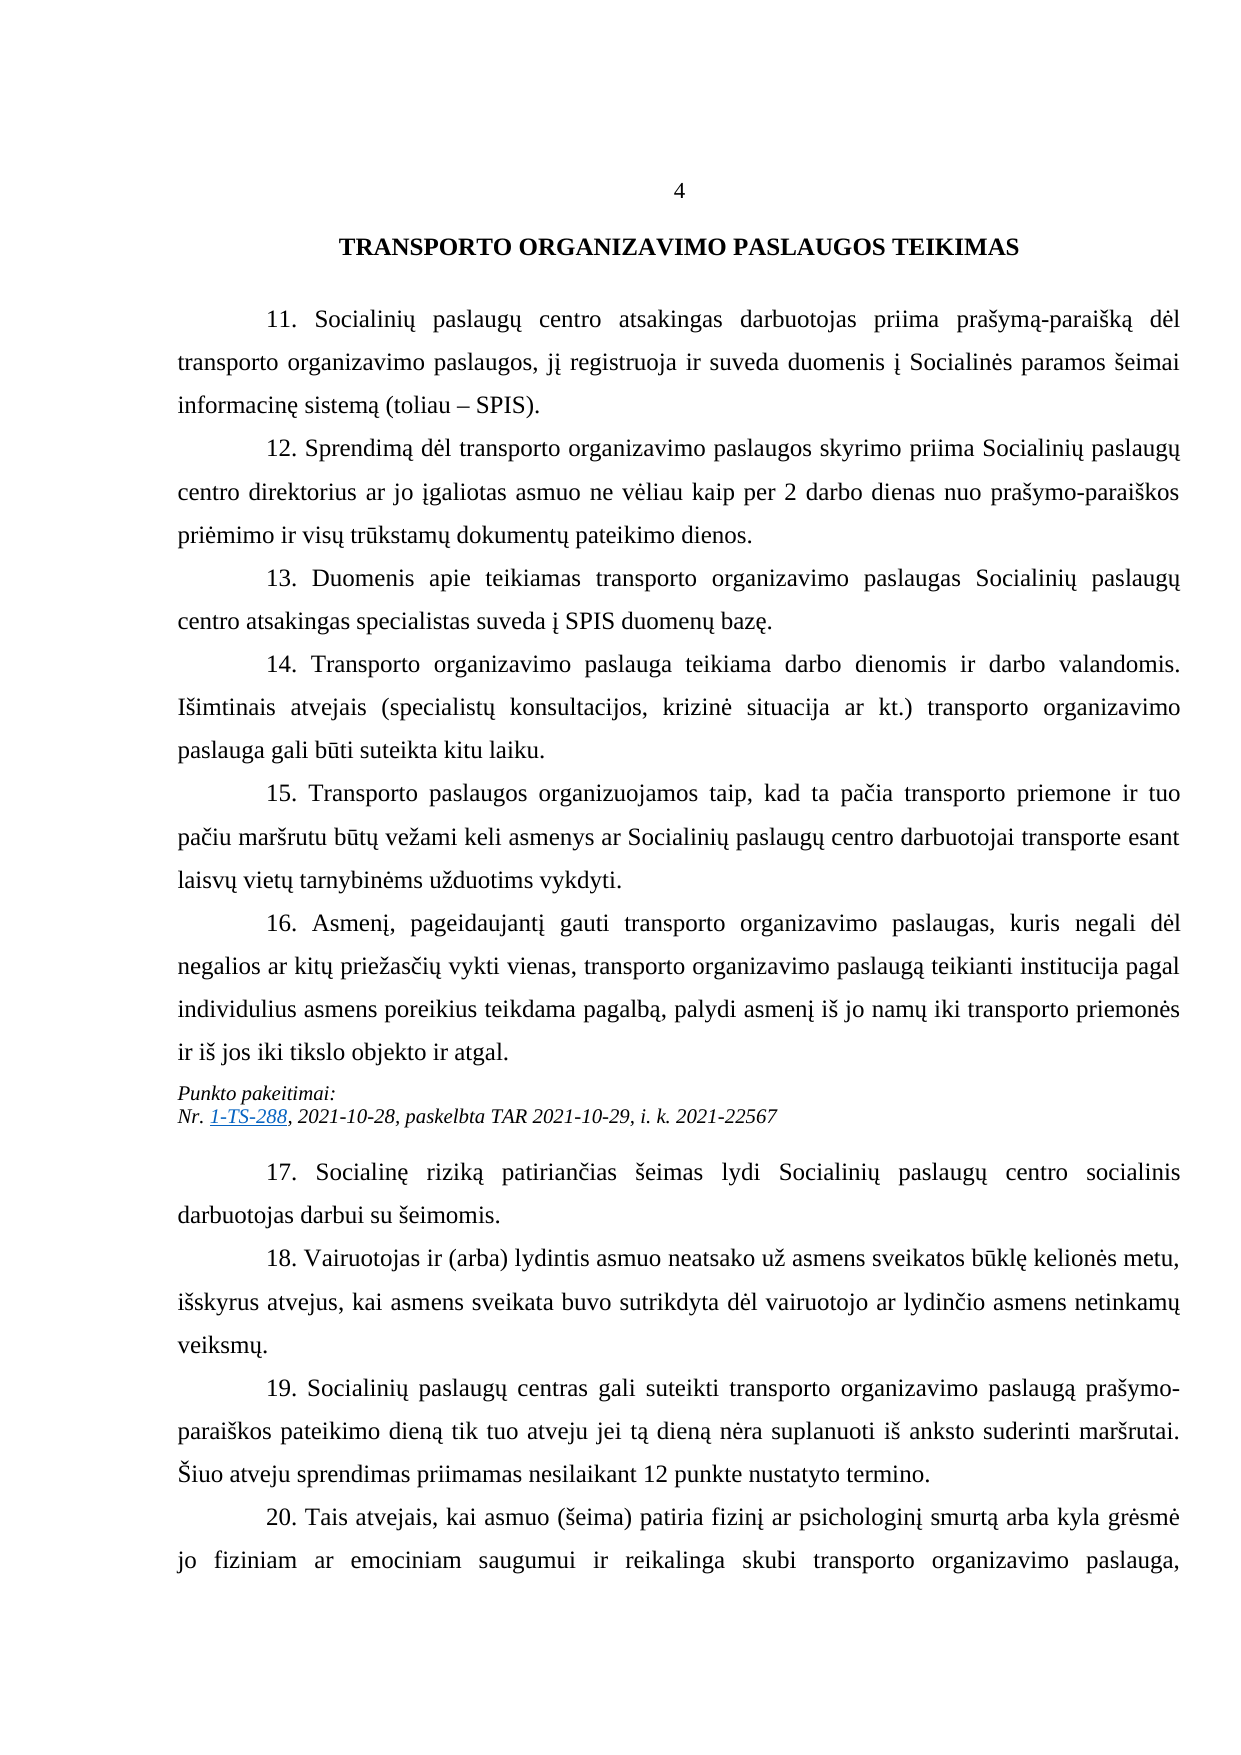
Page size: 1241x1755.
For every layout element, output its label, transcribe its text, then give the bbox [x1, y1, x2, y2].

text 13. Duomenis apie teikiamas transporto organizavimo paslaugas Socialinių paslaugų centro atsakingas specialistas suveda į SPIS duomenų bazę. [177, 563, 1181, 635]
text 17. Socialinę riziką patiriančias šeimas lydi Socialinių paslaugų centro socialinis darbuotojas darbui su šeimomis. [177, 1157, 1181, 1229]
text Nr. 1-TS-288, 2021-10-28, paskelbta TAR 2021-10-29, i. k. 2021-22567 [177, 1104, 1181, 1128]
text 14. Transporto organizavimo paslauga teikiama darbo dienomis ir darbo valandomis. Išimtinais atvejais (specialistų konsultacijos, krizinė situacija ar kt.) transporto organizavimo paslauga gali būti suteikta kitu laiku. [177, 649, 1181, 764]
text Punkto pakeitimai: [177, 1080, 1181, 1104]
text TRANSPORTO ORGANIZAVIMO PASLAUGOS TEIKIMAS [177, 232, 1181, 261]
text 19. Socialinių paslaugų centras gali suteikti transporto organizavimo paslaugą prašymo-paraiškos pateikimo dieną tik tuo atveju jei tą dieną nėra suplanuoti iš anksto suderinti maršrutai. Šiuo atveju sprendimas priimamas nesilaikant 12 punkte nustatyto termino. [177, 1373, 1181, 1488]
text 11. Socialinių paslaugų centro atsakingas darbuotojas priima prašymą-paraišką dėl transporto organizavimo paslaugos, jį registruoja ir suveda duomenis į Socialinės paramos šeimai informacinę sistemą (toliau – SPIS). [177, 304, 1181, 419]
text 16. Asmenį, pageidaujantį gauti transporto organizavimo paslaugas, kuris negali dėl negalios ar kitų priežasčių vykti vienas, transporto organizavimo paslaugą teikianti institucija pagal individulius asmens poreikius teikdama pagalbą, palydi asmenį iš jo namų iki transporto priemonės ir iš jos iki tikslo objekto ir atgal. [177, 908, 1181, 1066]
text 15. Transporto paslaugos organizuojamos taip, kad ta pačia transporto priemone ir tuo pačiu maršrutu būtų vežami keli asmenys ar Socialinių paslaugų centro darbuotojai transporte esant laisvų vietų tarnybinėms užduotims vykdyti. [177, 778, 1181, 893]
text 18. Vairuotojas ir (arba) lydintis asmuo neatsako už asmens sveikatos būklę kelionės metu, išskyrus atvejus, kai asmens sveikata buvo sutrikdyta dėl vairuotojo ar lydinčio asmens netinkamų veiksmų. [177, 1243, 1181, 1358]
text 12. Sprendimą dėl transporto organizavimo paslaugos skyrimo priima Socialinių paslaugų centro direktorius ar jo įgaliotas asmuo ne vėliau kaip per 2 darbo dienas nuo prašymo-paraiškos priėmimo ir visų trūkstamų dokumentų pateikimo dienos. [177, 433, 1181, 548]
text 20. Tais atvejais, kai asmuo (šeima) patiria fizinį ar psichologinį smurtą arba kyla grėsmė jo fiziniam ar emociniam saugumui ir reikalinga skubi transporto organizavimo paslauga, [177, 1502, 1181, 1574]
